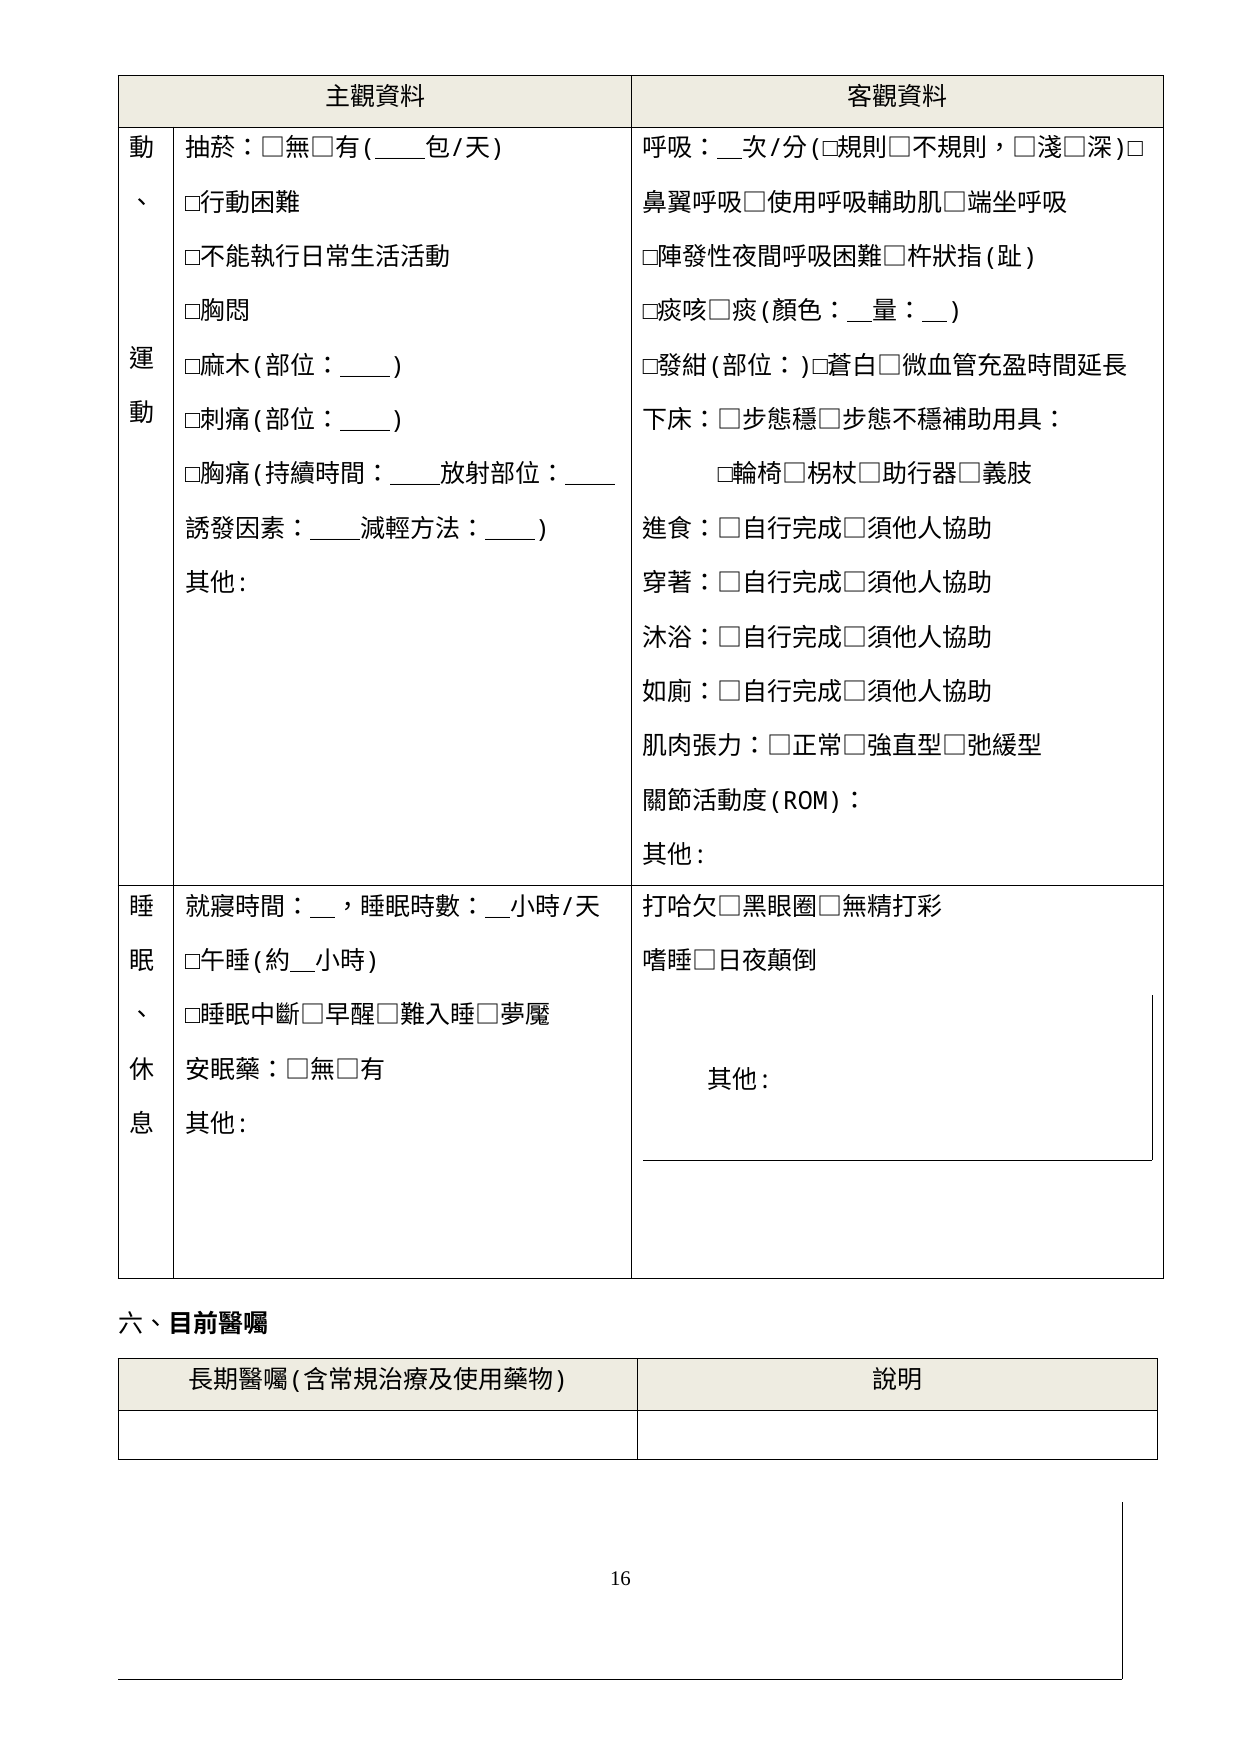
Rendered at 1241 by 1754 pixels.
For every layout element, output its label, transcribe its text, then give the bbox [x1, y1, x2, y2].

table_cell 打哈欠□黑眼圈□無精打彩 嗜睡□日夜顛倒 其他: [632, 886, 1163, 1278]
table_header 主觀資料 [119, 76, 631, 127]
table_header 說明 [638, 1359, 1157, 1410]
text 六、目前醫囑 [118, 1304, 1122, 1340]
table_cell 抽菸：□無□有(＿＿包/天) □行動困難 □不能執行日常生活活動 □胸悶 □麻木(部位：＿＿) □刺痛(部位：＿＿) □胸痛(持續時間：＿＿放射部位：＿＿誘發因素：＿＿減輕方法：＿＿) 其他: [174, 128, 631, 885]
table_cell 呼吸：＿次/分(□規則□不規則，□淺□深)□鼻翼呼吸□使用呼吸輔助肌□端坐呼吸 □陣發性夜間呼吸困難□杵狀指(趾) □痰咳□痰(顏色：＿量：＿) □發紺(部位：)□蒼白□微血管充盈時間延長 下床：□步態穩□步態不穩補助用具： □輪椅□柺杖□助行器□義肢 進食：□自行完成□須他人協助 穿著：□自行完成□須他人協助 沐浴：□自行完成□須他人協助 如廁：□自行完成□須他人協助 肌肉張力：□正常□強直型□弛緩型 關節活動度(ROM)： 其他: [632, 128, 1163, 885]
table_header 客觀資料 [632, 76, 1163, 127]
table_cell 就寢時間：＿，睡眠時數：＿小時/天 □午睡(約＿小時) □睡眠中斷□早醒□難入睡□夢魘 安眠藥：□無□有 其他: [174, 886, 631, 1278]
table_cell 睡 眠 、 休 息 [119, 886, 173, 1278]
table_cell [638, 1411, 1157, 1459]
table_header 長期醫囑(含常規治療及使用藥物) [119, 1359, 637, 1410]
table_cell 動 、 運 動 [119, 128, 173, 885]
table_cell [119, 1411, 637, 1459]
